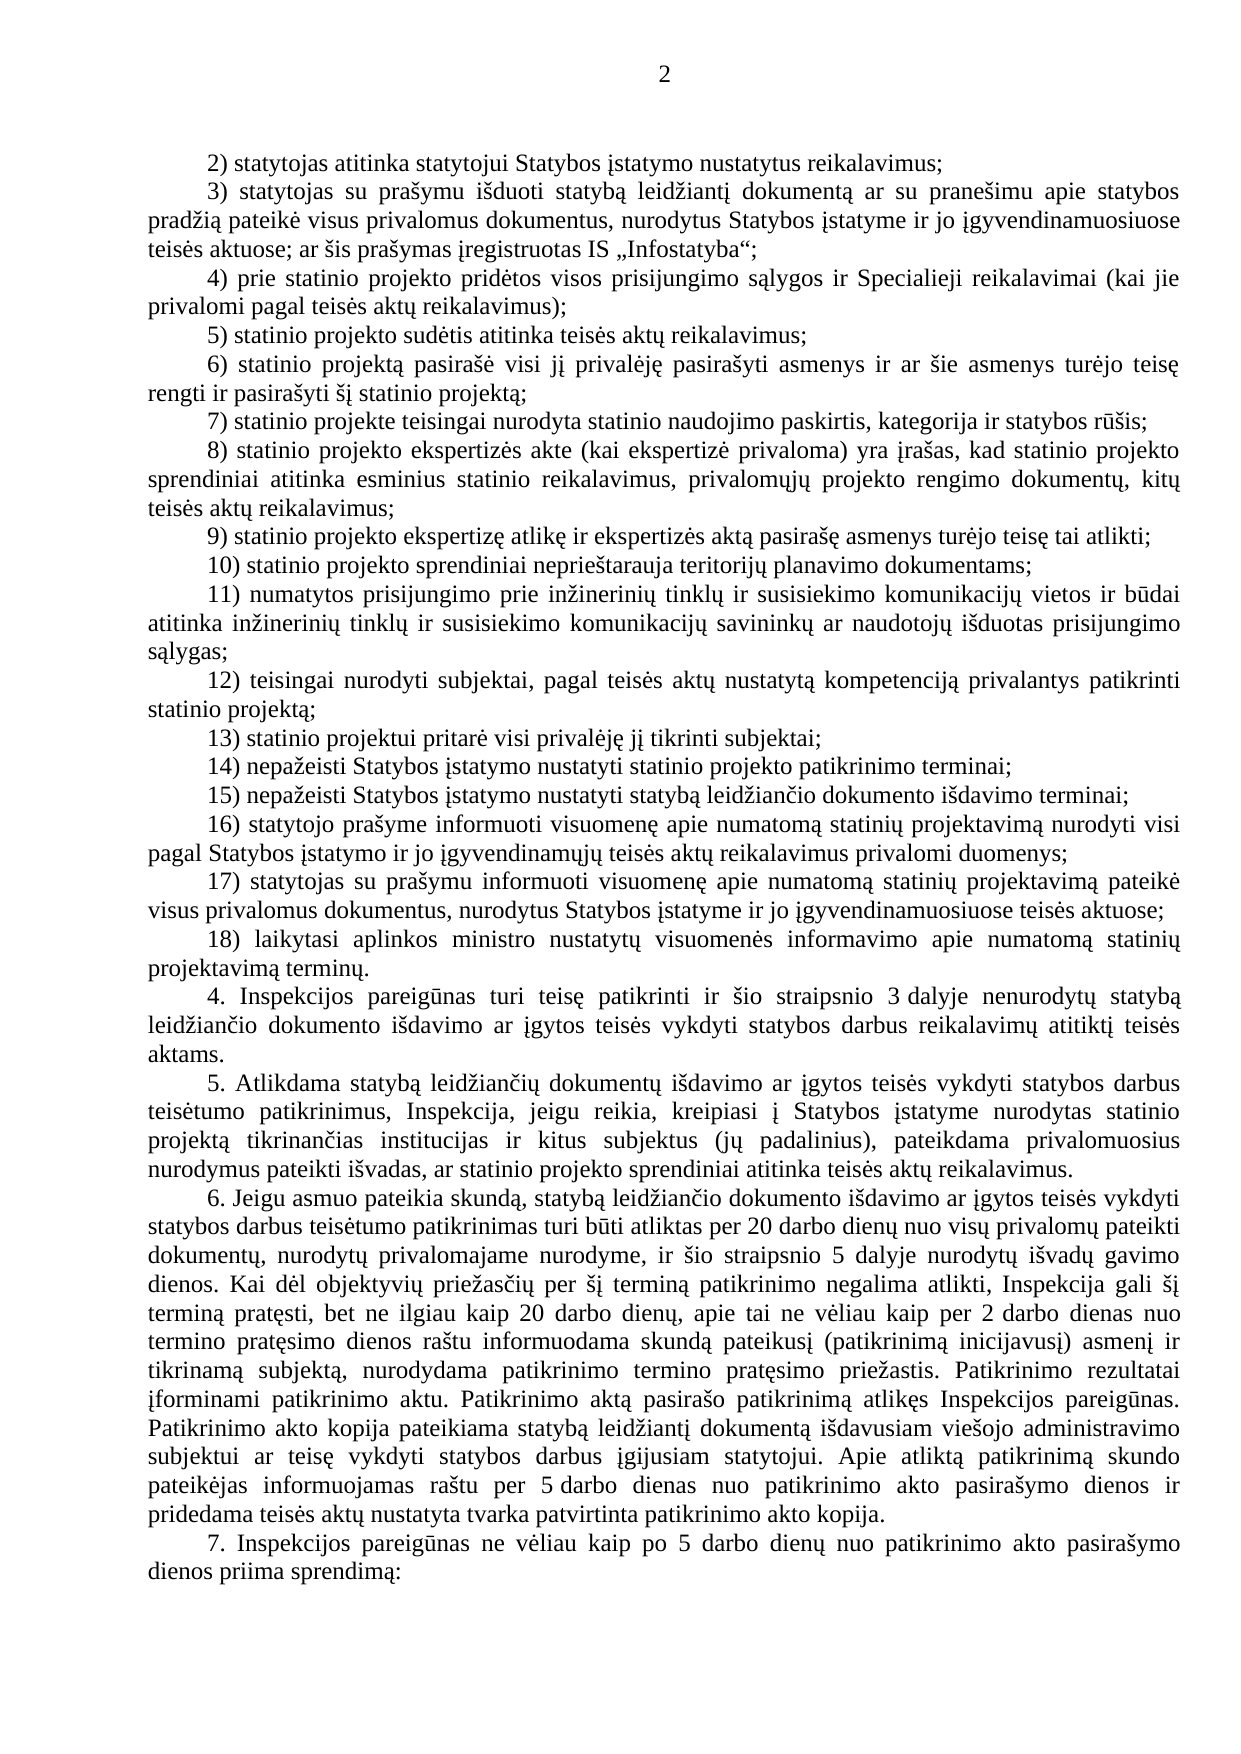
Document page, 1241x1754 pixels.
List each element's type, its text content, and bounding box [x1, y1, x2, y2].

text 10) statinio projekto sprendiniai neprieštarauja teritorijų planavimo dokumentams; [148, 550, 1181, 579]
text 12) teisingai nurodyti subjektai, pagal teisės aktų nustatytą kompetenciją privalantys patikrinti statinio projektą; [148, 665, 1181, 723]
text 7. Inspekcijos pareigūnas ne vėliau kaip po 5 darbo dienų nuo patikrinimo akto pasirašymo dienos priima sprendimą: [148, 1528, 1181, 1585]
text 4. Inspekcijos pareigūnas turi teisę patikrinti ir šio straipsnio 3 dalyje nenurodytų statybą leidžiančio dokumento išdavimo ar įgytos teisės vykdyti statybos darbus reikalavimų atitiktį teisės aktams. [148, 981, 1181, 1068]
text 5) statinio projekto sudėtis atitinka teisės aktų reikalavimus; [148, 320, 1181, 349]
text 6. Jeigu asmuo pateikia skundą, statybą leidžiančio dokumento išdavimo ar įgytos teisės vykdyti statybos darbus teisėtumo patikrinimas turi būti atliktas per 20 darbo dienų nuo visų privalomų pateikti dokumentų, nurodytų privalomajame nurodyme, ir šio straipsnio 5 dalyje nurodytų išvadų gavimo dienos. Kai dėl objektyvių priežasčių per šį terminą patikrinimo negalima atlikti, Inspekcija gali šį terminą pratęsti, bet ne ilgiau kaip 20 darbo dienų, apie tai ne vėliau kaip per 2 darbo dienas nuo termino pratęsimo dienos raštu informuodama skundą pateikusį (patikrinimą inicijavusį) asmenį ir tikrinamą subjektą, nurodydama patikrinimo termino pratęsimo priežastis. Patikrinimo rezultatai įforminami patikrinimo aktu. Patikrinimo aktą pasirašo patikrinimą atlikęs Inspekcijos pareigūnas. Patikrinimo akto kopija pateikiama statybą leidžiantį dokumentą išdavusiam viešojo administravimo subjektui ar teisę vykdyti statybos darbus įgijusiam statytojui. Apie atliktą patikrinimą skundo pateikėjas informuojamas raštu per 5 darbo dienas nuo patikrinimo akto pasirašymo dienos ir pridedama teisės aktų nustatyta tvarka patvirtinta patikrinimo akto kopija. [148, 1183, 1181, 1528]
text 17) statytojas su prašymu informuoti visuomenę apie numatomą statinių projektavimą pateikė visus privalomus dokumentus, nurodytus Statybos įstatyme ir jo įgyvendinamuosiuose teisės aktuose; [148, 866, 1181, 924]
text 3) statytojas su prašymu išduoti statybą leidžiantį dokumentą ar su pranešimu apie statybos pradžią pateikė visus privalomus dokumentus, nurodytus Statybos įstatyme ir jo įgyvendinamuosiuose teisės aktuose; ar šis prašymas įregistruotas IS „Infostatyba“; [148, 176, 1181, 263]
text 15) nepažeisti Statybos įstatymo nustatyti statybą leidžiančio dokumento išdavimo terminai; [148, 780, 1181, 809]
text 8) statinio projekto ekspertizės akte (kai ekspertizė privaloma) yra įrašas, kad statinio projekto sprendiniai atitinka esminius statinio reikalavimus, privalomųjų projekto rengimo dokumentų, kitų teisės aktų reikalavimus; [148, 435, 1181, 521]
text 2) statytojas atitinka statytojui Statybos įstatymo nustatytus reikalavimus; [148, 148, 1181, 176]
text 4) prie statinio projekto pridėtos visos prisijungimo sąlygos ir Specialieji reikalavimai (kai jie privalomi pagal teisės aktų reikalavimus); [148, 263, 1181, 320]
text 14) nepažeisti Statybos įstatymo nustatyti statinio projekto patikrinimo terminai; [148, 751, 1181, 780]
text 11) numatytos prisijungimo prie inžinerinių tinklų ir susisiekimo komunikacijų vietos ir būdai atitinka inžinerinių tinklų ir susisiekimo komunikacijų savininkų ar naudotojų išduotas prisijungimo sąlygas; [148, 579, 1181, 665]
text 9) statinio projekto ekspertizę atlikę ir ekspertizės aktą pasirašę asmenys turėjo teisę tai atlikti; [148, 521, 1181, 550]
text 18) laikytasi aplinkos ministro nustatytų visuomenės informavimo apie numatomą statinių projektavimą terminų. [148, 924, 1181, 981]
text 7) statinio projekte teisingai nurodyta statinio naudojimo paskirtis, kategorija ir statybos rūšis; [148, 406, 1181, 435]
text 13) statinio projektui pritarė visi privalėję jį tikrinti subjektai; [148, 723, 1181, 751]
text 16) statytojo prašyme informuoti visuomenę apie numatomą statinių projektavimą nurodyti visi pagal Statybos įstatymo ir jo įgyvendinamųjų teisės aktų reikalavimus privalomi duomenys; [148, 809, 1181, 866]
text 5. Atlikdama statybą leidžiančių dokumentų išdavimo ar įgytos teisės vykdyti statybos darbus teisėtumo patikrinimus, Inspekcija, jeigu reikia, kreipiasi į Statybos įstatyme nurodytas statinio projektą tikrinančias institucijas ir kitus subjektus (jų padalinius), pateikdama privalomuosius nurodymus pateikti išvadas, ar statinio projekto sprendiniai atitinka teisės aktų reikalavimus. [148, 1068, 1181, 1183]
text 6) statinio projektą pasirašė visi jį privalėję pasirašyti asmenys ir ar šie asmenys turėjo teisę rengti ir pasirašyti šį statinio projektą; [148, 349, 1181, 406]
